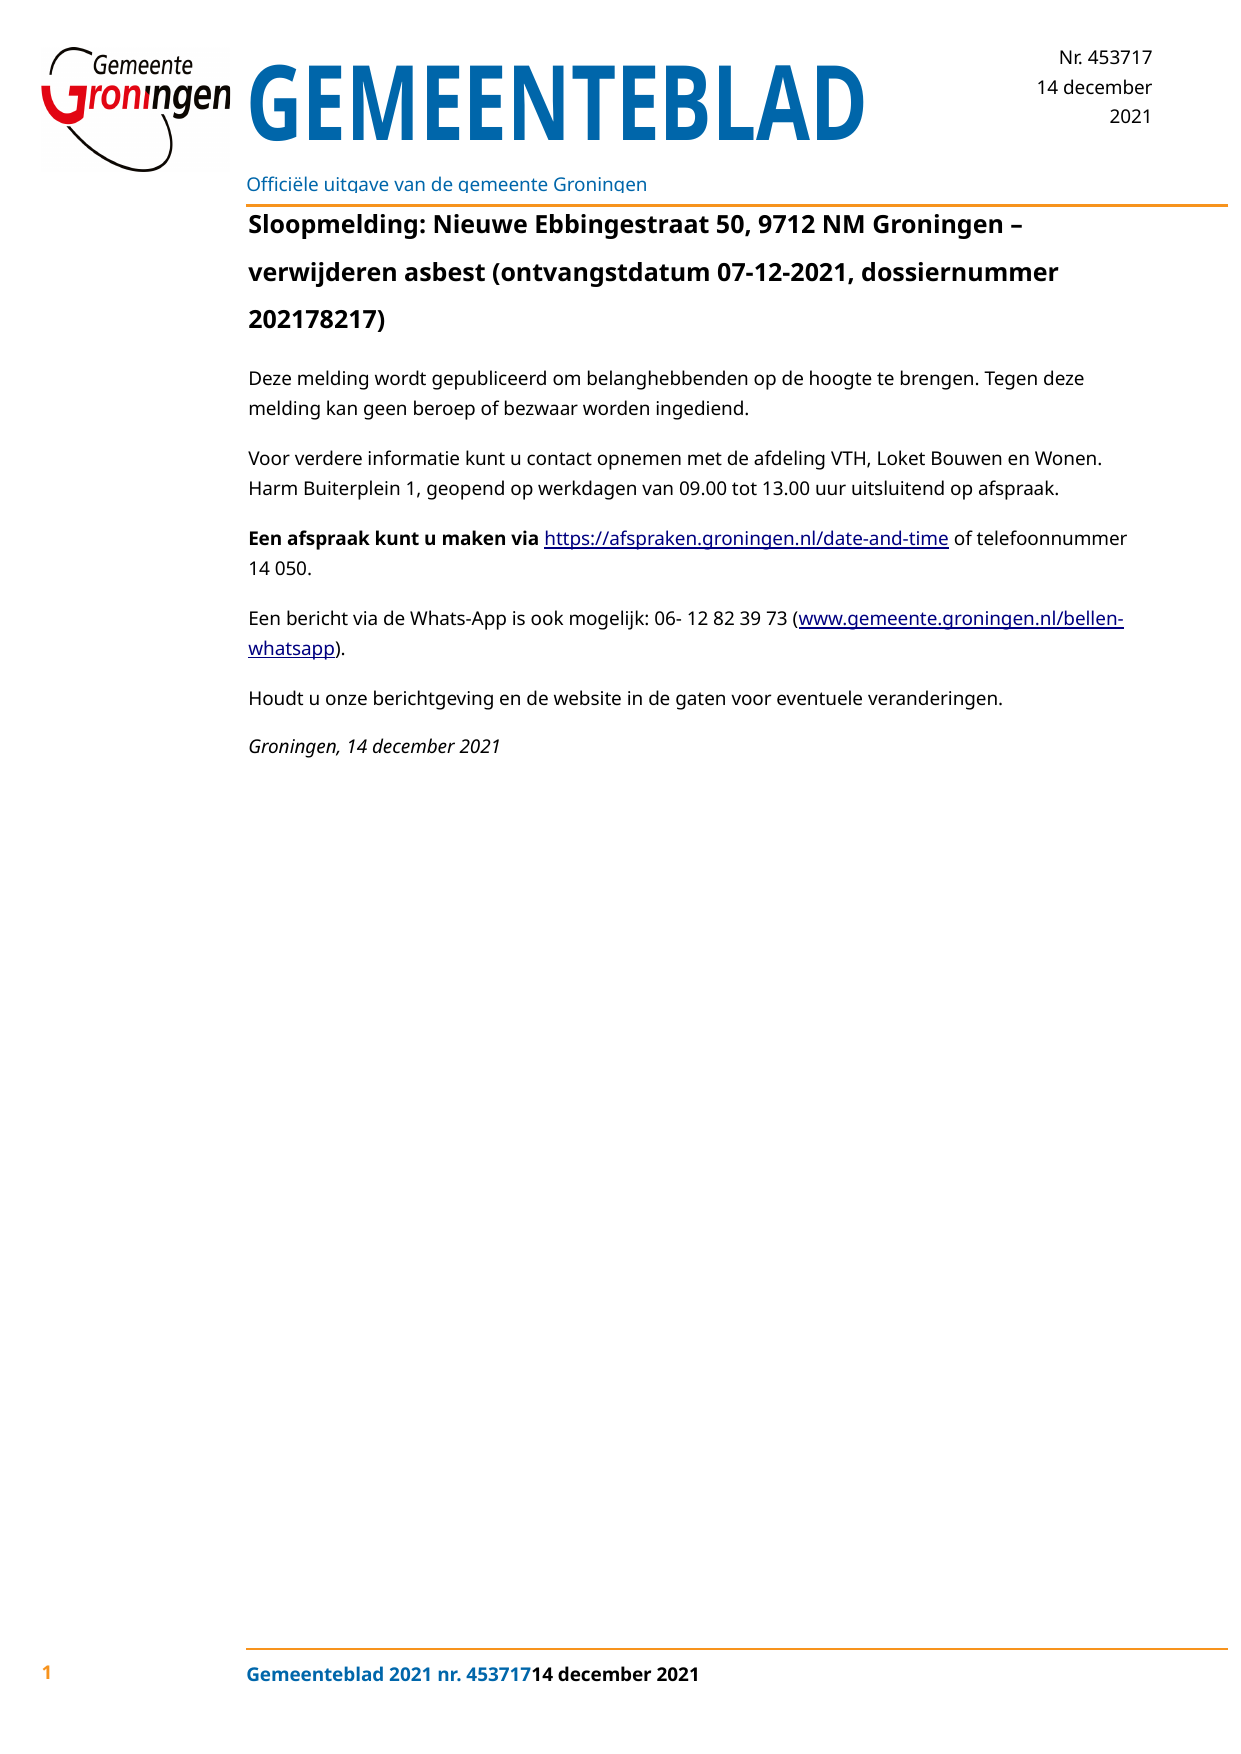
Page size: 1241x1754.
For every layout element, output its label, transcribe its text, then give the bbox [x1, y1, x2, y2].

text Een bericht via de Whats-App is ook mogelijk: 06- 12 82 39 73 (www.gemeente.groningen.nl/bellen-whatsapp). [248, 606, 1152, 661]
text Houdt u onze berichtgeving en de website in de gaten voor eventuele veranderingen. [248, 686, 1152, 711]
text Deze melding wordt gepubliceerd om belanghebbenden op de hoogte te brengen. Tegen deze melding kan geen beroep of bezwaar worden ingediend. [248, 366, 1152, 421]
text Een afspraak kunt u maken via https://afspraken.groningen.nl/date-and-time of telefoonnummer 14 050. [248, 526, 1152, 581]
text Groningen, 14 december 2021 [248, 733, 1152, 759]
text Voor verdere informatie kunt u contact opnemen met de afdeling VTH, Loket Bouwen en Wonen. Harm Buiterplein 1, geopend op werkdagen van 09.00 tot 13.00 uur uitsluitend op afspraak. [248, 446, 1152, 501]
picture [41, 47, 231, 172]
text Sloopmelding: Nieuwe Ebbingestraat 50, 9712 NM Groningen – verwijderen asbest (ontvangstdatum 07-12-2021, dossiernummer 202178217) [248, 207, 1152, 336]
